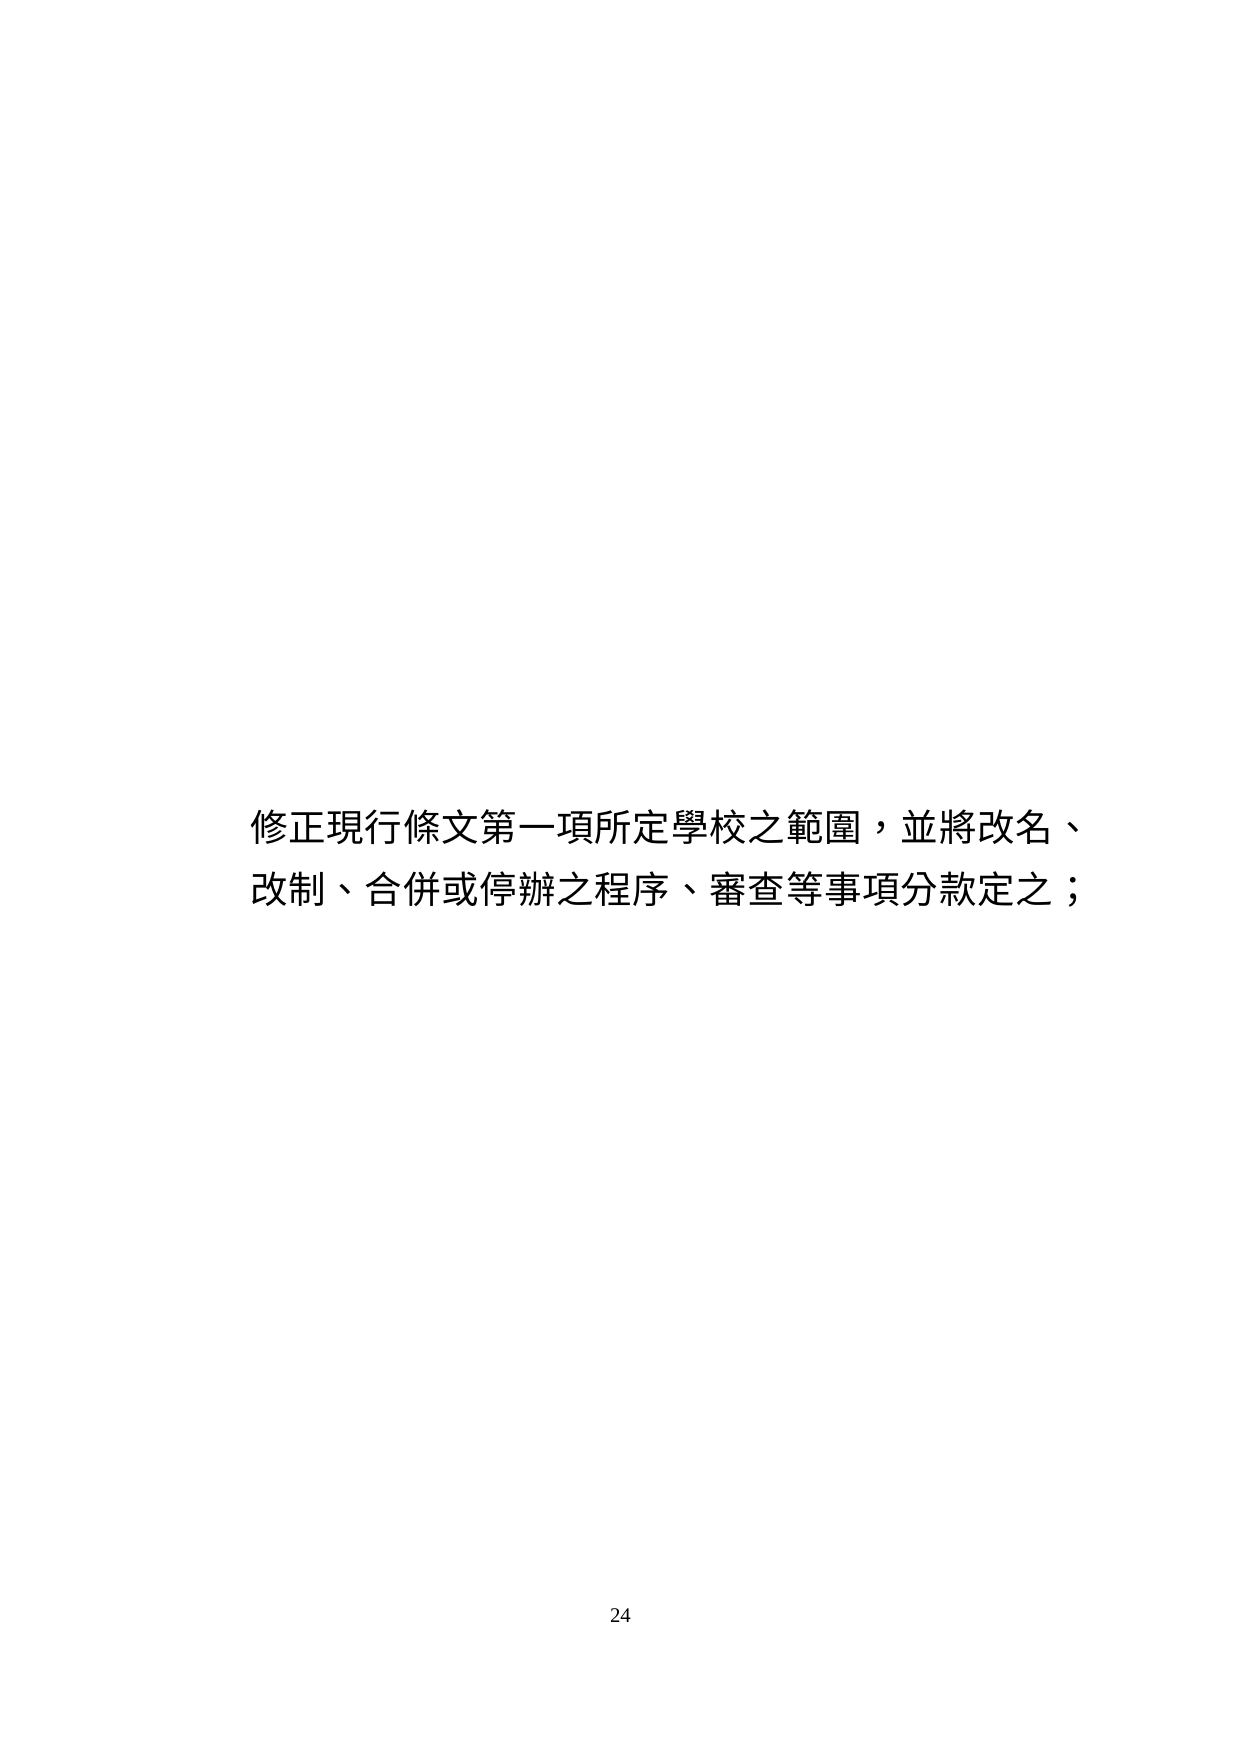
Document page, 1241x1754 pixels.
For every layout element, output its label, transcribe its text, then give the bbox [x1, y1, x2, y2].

text 1.配合國教法第十條第三項所定「變更」指學校之改名、改制、合併，以及本準則所定其適用範圍、改名、改制、合併或停辦之程序、審查等事項之內容，修正現行條文第一項所定學校之範圍，並將改名、改制、合併或停辦之程序、審查等事項分款定之；另將現行條文第三項所定辦理合併或停辦之專業評估移列至修正條文第一項第三款。 [176, 783, 1092, 908]
